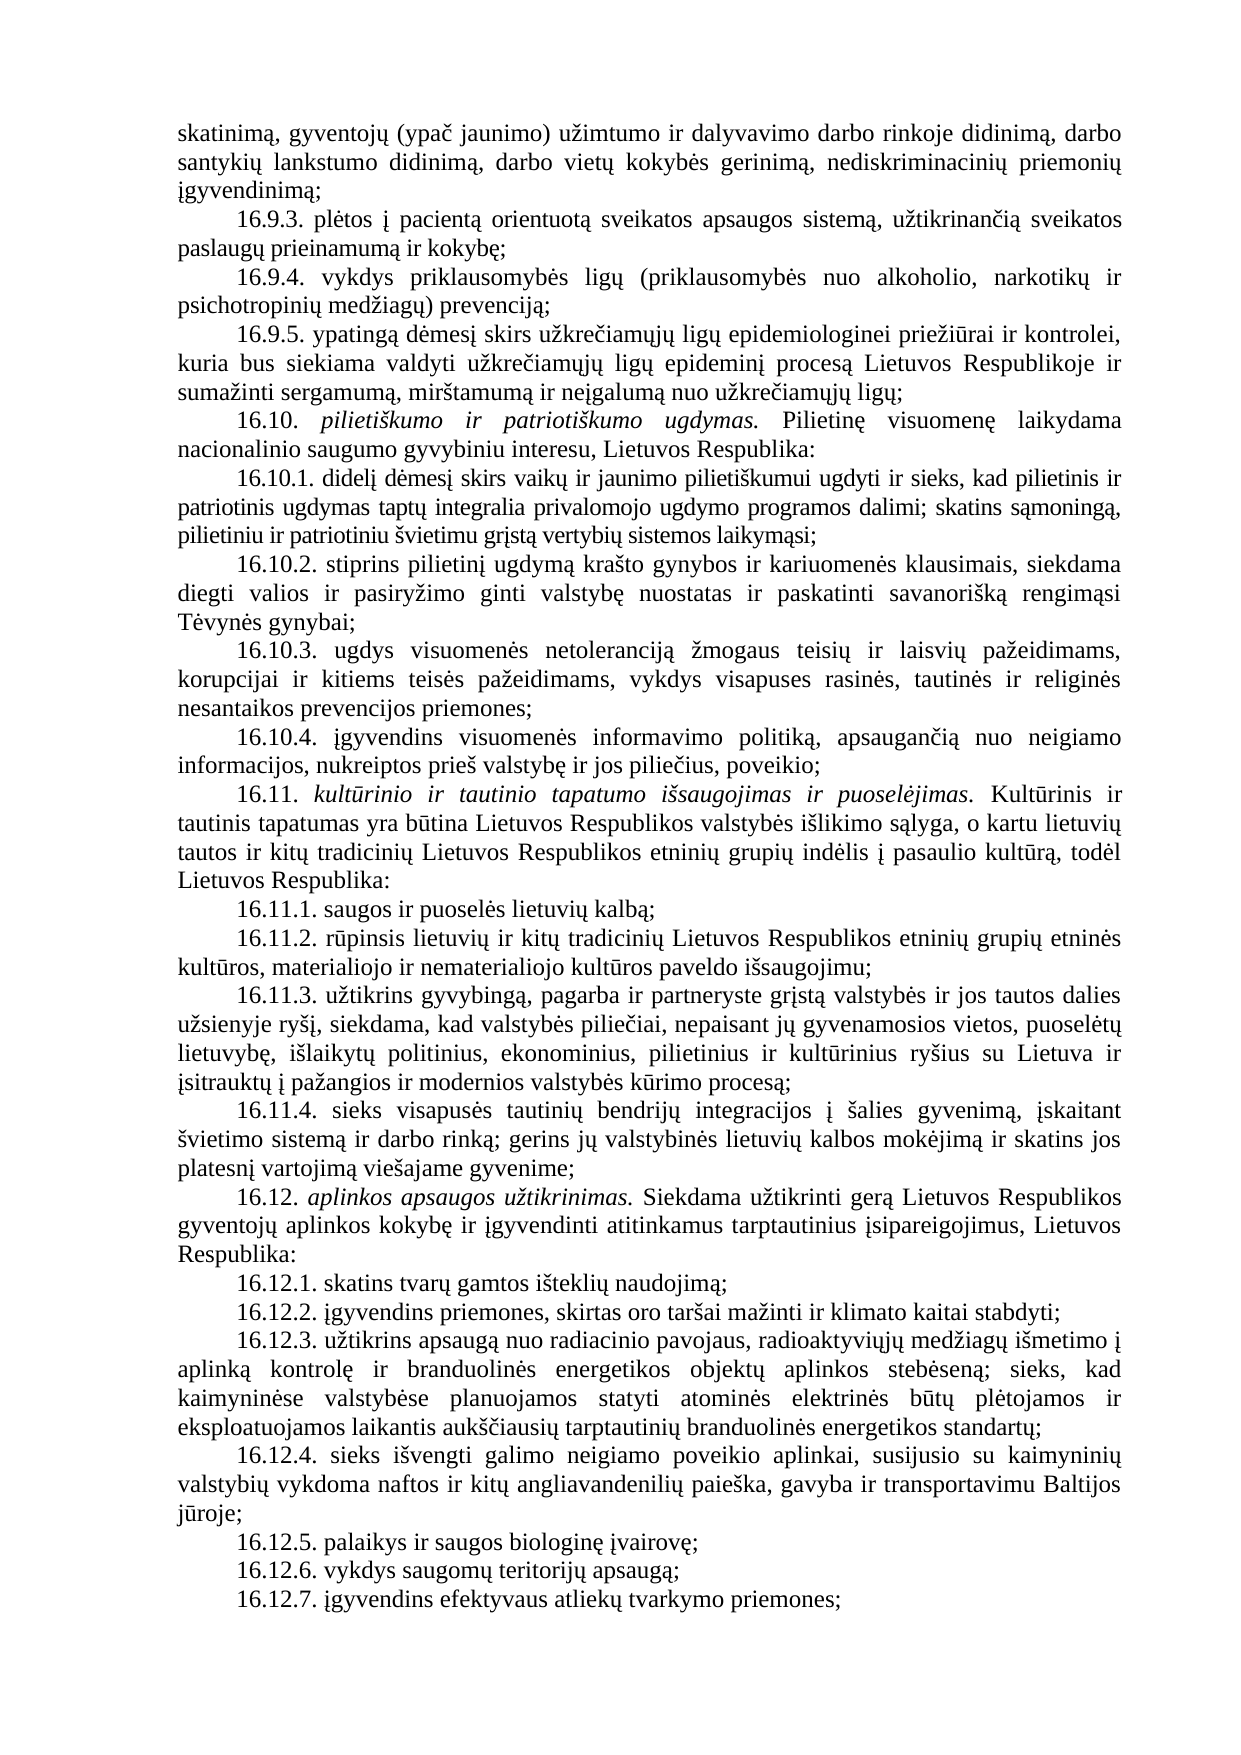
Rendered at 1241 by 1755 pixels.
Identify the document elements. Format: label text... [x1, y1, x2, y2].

text 16.12.4. sieks išvengti galimo neigiamo poveikio aplinkai, susijusio su kaimyninių valstybių vykdoma naftos ir kitų angliavandenilių paieška, gavyba ir transportavimu Baltijos jūroje; [177, 1441, 1122, 1527]
text 16.12.3. užtikrins apsaugą nuo radiacinio pavojaus, radioaktyviųjų medžiagų išmetimo į aplinką kontrolę ir branduolinės energetikos objektų aplinkos stebėseną; sieks, kad kaimyninėse valstybėse planuojamos statyti atominės elektrinės būtų plėtojamos ir eksploatuojamos laikantis aukščiausių tarptautinių branduolinės energetikos standartų; [177, 1326, 1122, 1441]
text 16.12.7. įgyvendins efektyvaus atliekų tvarkymo priemones; [177, 1584, 1122, 1613]
text 16.10.4. įgyvendins visuomenės informavimo politiką, apsaugančią nuo neigiamo informacijos, nukreiptos prieš valstybę ir jos piliečius, poveikio; [177, 722, 1122, 779]
text 16.12. aplinkos apsaugos užtikrinimas. Siekdama užtikrinti gerą Lietuvos Respublikos gyventojų aplinkos kokybę ir įgyvendinti atitinkamus tarptautinius įsipareigojimus, Lietuvos Respublika: [177, 1182, 1122, 1268]
text 16.11.2. rūpinsis lietuvių ir kitų tradicinių Lietuvos Respublikos etninių grupių etninės kultūros, materialiojo ir nematerialiojo kultūros paveldo išsaugojimu; [177, 923, 1122, 981]
text 16.10. pilietiškumo ir patriotiškumo ugdymas. Pilietinę visuomenę laikydama nacionalinio saugumo gyvybiniu interesu, Lietuvos Respublika: [177, 406, 1122, 463]
text 16.12.2. įgyvendins priemones, skirtas oro taršai mažinti ir klimato kaitai stabdyti; [177, 1297, 1122, 1326]
text 16.10.3. ugdys visuomenės netoleranciją žmogaus teisių ir laisvių pažeidimams, korupcijai ir kitiems teisės pažeidimams, vykdys visapuses rasinės, tautinės ir religinės nesantaikos prevencijos priemones; [177, 636, 1122, 722]
text 16.10.1. didelį dėmesį skirs vaikų ir jaunimo pilietiškumui ugdyti ir sieks, kad pilietinis ir patriotinis ugdymas taptų integralia privalomojo ugdymo programos dalimi; skatins sąmoningą, pilietiniu ir patriotiniu švietimu grįstą vertybių sistemos laikymąsi; [177, 463, 1122, 549]
text 16.9.5. ypatingą dėmesį skirs užkrečiamųjų ligų epidemiologinei priežiūrai ir kontrolei, kuria bus siekiama valdyti užkrečiamųjų ligų epideminį procesą Lietuvos Respublikoje ir sumažinti sergamumą, mirštamumą ir neįgalumą nuo užkrečiamųjų ligų; [177, 319, 1122, 406]
text 16.11.4. sieks visapusės tautinių bendrijų integracijos į šalies gyvenimą, įskaitant švietimo sistemą ir darbo rinką; gerins jų valstybinės lietuvių kalbos mokėjimą ir skatins jos platesnį vartojimą viešajame gyvenime; [177, 1096, 1122, 1182]
text 16.11.1. saugos ir puoselės lietuvių kalbą; [177, 894, 1122, 923]
text 16.10.2. stiprins pilietinį ugdymą krašto gynybos ir kariuomenės klausimais, siekdama diegti valios ir pasiryžimo ginti valstybę nuostatas ir paskatinti savanorišką rengimąsi Tėvynės gynybai; [177, 549, 1122, 636]
text 16.9.3. plėtos į pacientą orientuotą sveikatos apsaugos sistemą, užtikrinančią sveikatos paslaugų prieinamumą ir kokybę; [177, 204, 1122, 262]
text 16.11. kultūrinio ir tautinio tapatumo išsaugojimas ir puoselėjimas. Kultūrinis ir tautinis tapatumas yra būtina Lietuvos Respublikos valstybės išlikimo sąlyga, o kartu lietuvių tautos ir kitų tradicinių Lietuvos Respublikos etninių grupių indėlis į pasaulio kultūrą, todėl Lietuvos Respublika: [177, 779, 1122, 894]
text 16.11.3. užtikrins gyvybingą, pagarba ir partneryste grįstą valstybės ir jos tautos dalies užsienyje ryšį, siekdama, kad valstybės piliečiai, nepaisant jų gyvenamosios vietos, puoselėtų lietuvybę, išlaikytų politinius, ekonominius, pilietinius ir kultūrinius ryšius su Lietuva ir įsitrauktų į pažangios ir modernios valstybės kūrimo procesą; [177, 981, 1122, 1096]
text 16.12.5. palaikys ir saugos biologinę įvairovę; [177, 1527, 1122, 1556]
text 16.9.4. vykdys priklausomybės ligų (priklausomybės nuo alkoholio, narkotikų ir psichotropinių medžiagų) prevenciją; [177, 262, 1122, 319]
text 16.12.6. vykdys saugomų teritorijų apsaugą; [177, 1556, 1122, 1584]
text skatinimą, gyventojų (ypač jaunimo) užimtumo ir dalyvavimo darbo rinkoje didinimą, darbo santykių lankstumo didinimą, darbo vietų kokybės gerinimą, nediskriminacinių priemonių įgyvendinimą; [177, 118, 1122, 204]
text 16.12.1. skatins tvarų gamtos išteklių naudojimą; [177, 1268, 1122, 1297]
